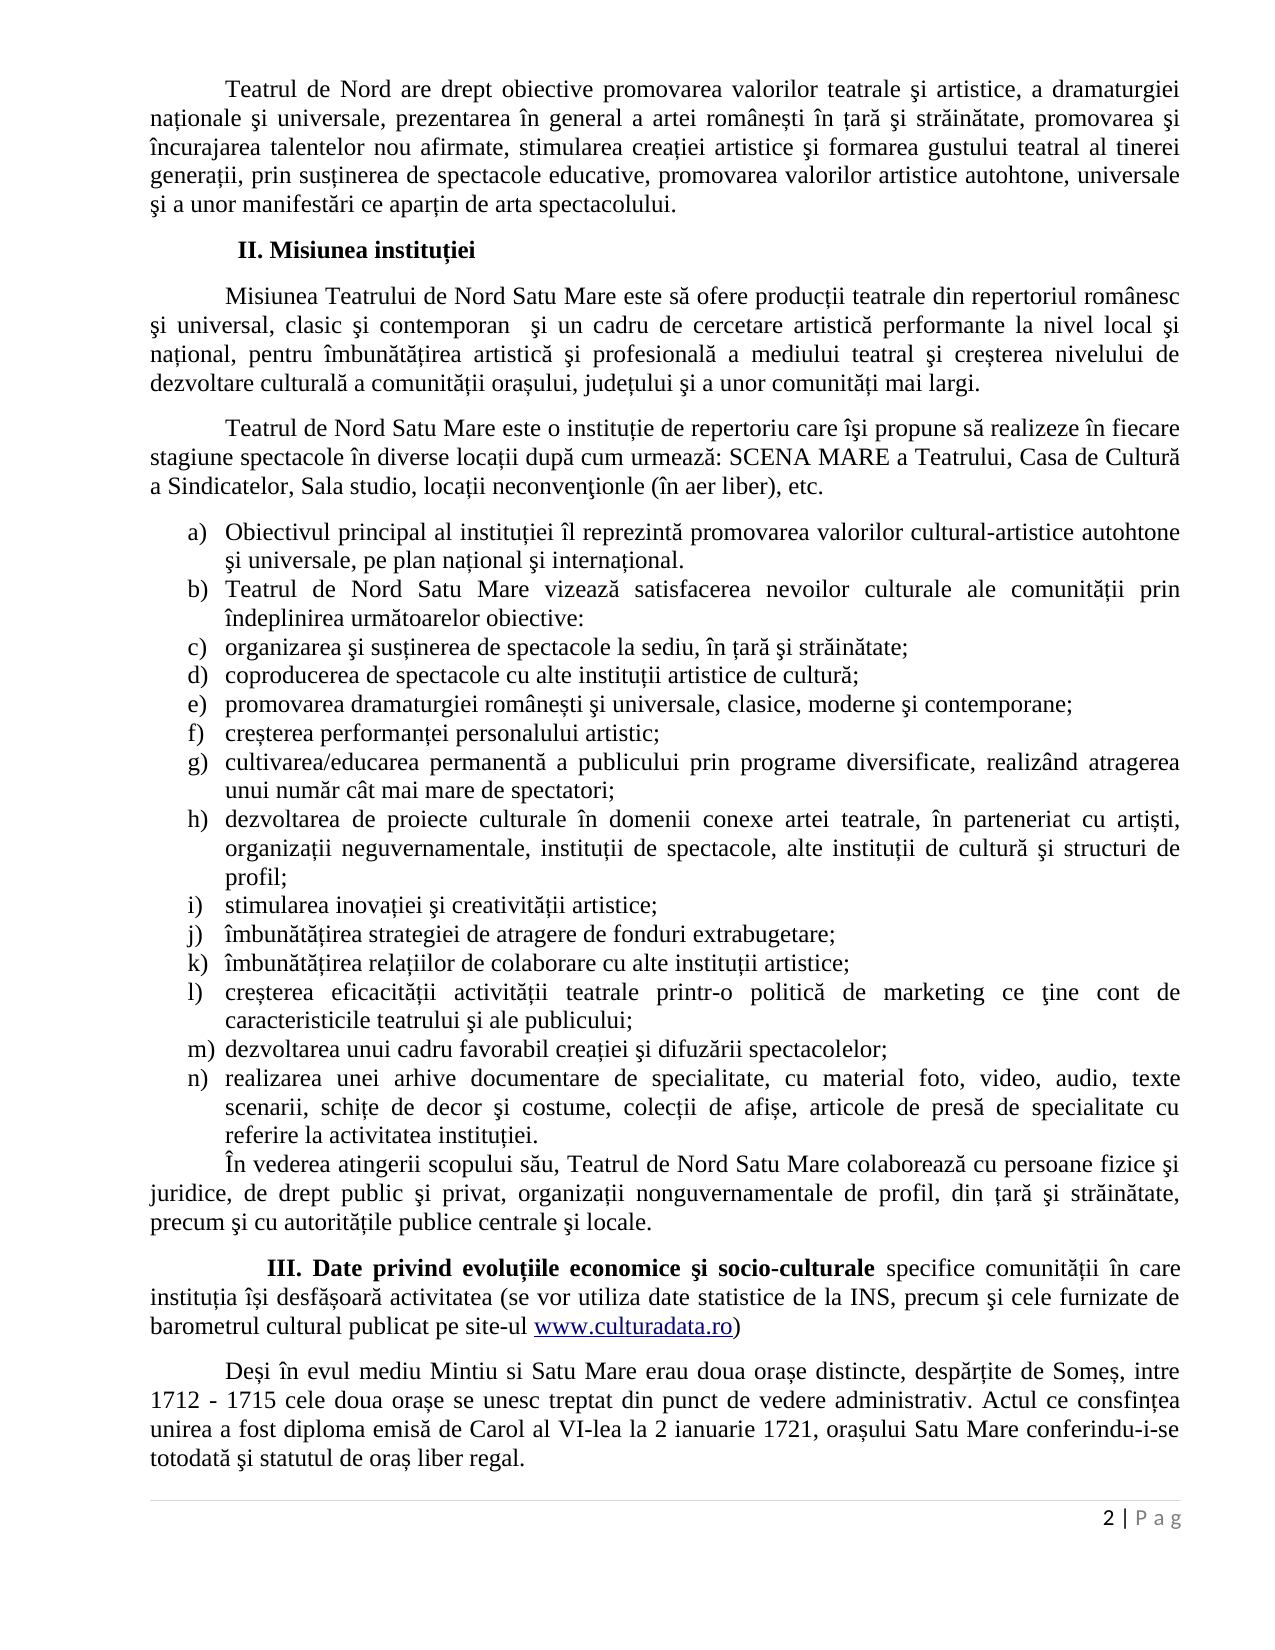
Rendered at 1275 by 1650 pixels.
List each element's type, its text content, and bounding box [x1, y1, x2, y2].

text În vederea atingerii scopului său, Teatrul de Nord Satu Mare colaborează cu persoane fizice şi juridice, de drept public şi privat, organizații nonguvernamentale de profil, din țară şi străinătate, precum şi cu autoritățile publice centrale şi locale. [150, 1149, 1181, 1236]
list creșterea eficacității activității teatrale printr-o politică de marketing ce ţine cont de caracteristicile teatrului şi ale publicului; [187, 977, 1181, 1034]
list promovarea dramaturgiei românești şi universale, clasice, moderne şi contemporane; [187, 689, 1181, 718]
list realizarea unei arhive documentare de specialitate, cu material foto, video, audio, texte scenarii, schițe de decor şi costume, colecții de afișe, articole de presă de specialitate cu referire la activitatea instituției. [187, 1063, 1181, 1149]
list îmbunătățirea relațiilor de colaborare cu alte instituții artistice; [187, 948, 1181, 977]
text Teatrul de Nord are drept obiective promovarea valorilor teatrale şi artistice, a dramaturgiei naționale şi universale, prezentarea în general a artei românești în țară şi străinătate, promovarea şi încurajarea talentelor nou afirmate, stimularea creației artistice şi formarea gustului teatral al tinerei generații, prin susținerea de spectacole educative, promovarea valorilor artistice autohtone, universale şi a unor manifestări ce aparțin de arta spectacolului. [150, 74, 1181, 218]
text Teatrul de Nord Satu Mare este o instituție de repertoriu care îşi propune să realizeze în fiecare stagiune spectacole în diverse locații după cum urmează: SCENA MARE a Teatrului, Casa de Cultură a Sindicatelor, Sala studio, locații neconvenţionle (în aer liber), etc. [150, 413, 1181, 500]
list îmbunătățirea strategiei de atragere de fonduri extrabugetare; [187, 919, 1181, 948]
text Misiunea Teatrului de Nord Satu Mare este să ofere producții teatrale din repertoriul românesc şi universal, clasic şi contemporan şi un cadru de cercetare artistică performante la nivel local şi național, pentru îmbunătățirea artistică şi profesională a mediului teatral şi creșterea nivelului de dezvoltare culturală a comunității orașului, județului şi a unor comunități mai largi. [150, 281, 1181, 396]
list dezvoltarea de proiecte culturale în domenii conexe artei teatrale, în parteneriat cu artiști, organizații neguvernamentale, instituții de spectacole, alte instituții de cultură şi structuri de profil; [187, 804, 1181, 891]
text III. Date privind evoluțiile economice şi socio-culturale specifice comunității în care instituția își desfășoară activitatea (se vor utiliza date statistice de la INS, precum şi cele furnizate de barometrul cultural publicat pe site-ul www.culturadata.ro) [150, 1253, 1181, 1339]
list coproducerea de spectacole cu alte instituții artistice de cultură; [187, 661, 1181, 689]
list creșterea performanței personalului artistic; [187, 718, 1181, 747]
list dezvoltarea unui cadru favorabil creației şi difuzării spectacolelor; [187, 1034, 1181, 1063]
list Teatrul de Nord Satu Mare vizează satisfacerea nevoilor culturale ale comunității prin îndeplinirea următoarelor obiective: [187, 574, 1181, 632]
list stimularea inovației şi creativității artistice; [187, 891, 1181, 919]
list organizarea şi susținerea de spectacole la sediu, în țară şi străinătate; [187, 632, 1181, 661]
list cultivarea/educarea permanentă a publicului prin programe diversificate, realizând atragerea unui număr cât mai mare de spectatori; [187, 747, 1181, 804]
list Obiectivul principal al instituției îl reprezintă promovarea valorilor cultural-artistice autohtone şi universale, pe plan național şi internațional. [187, 517, 1181, 574]
text II. Misiunea instituției [150, 235, 1181, 264]
text Deși în evul mediu Mintiu si Satu Mare erau doua orașe distincte, despărțite de Someș, intre 1712 - 1715 cele doua orașe se unesc treptat din punct de vedere administrativ. Actul ce consfințea unirea a fost diploma emisă de Carol al VI-lea la 2 ianuarie 1721, orașului Satu Mare conferindu-i-se totodată şi statutul de oraș liber regal. [150, 1356, 1181, 1472]
